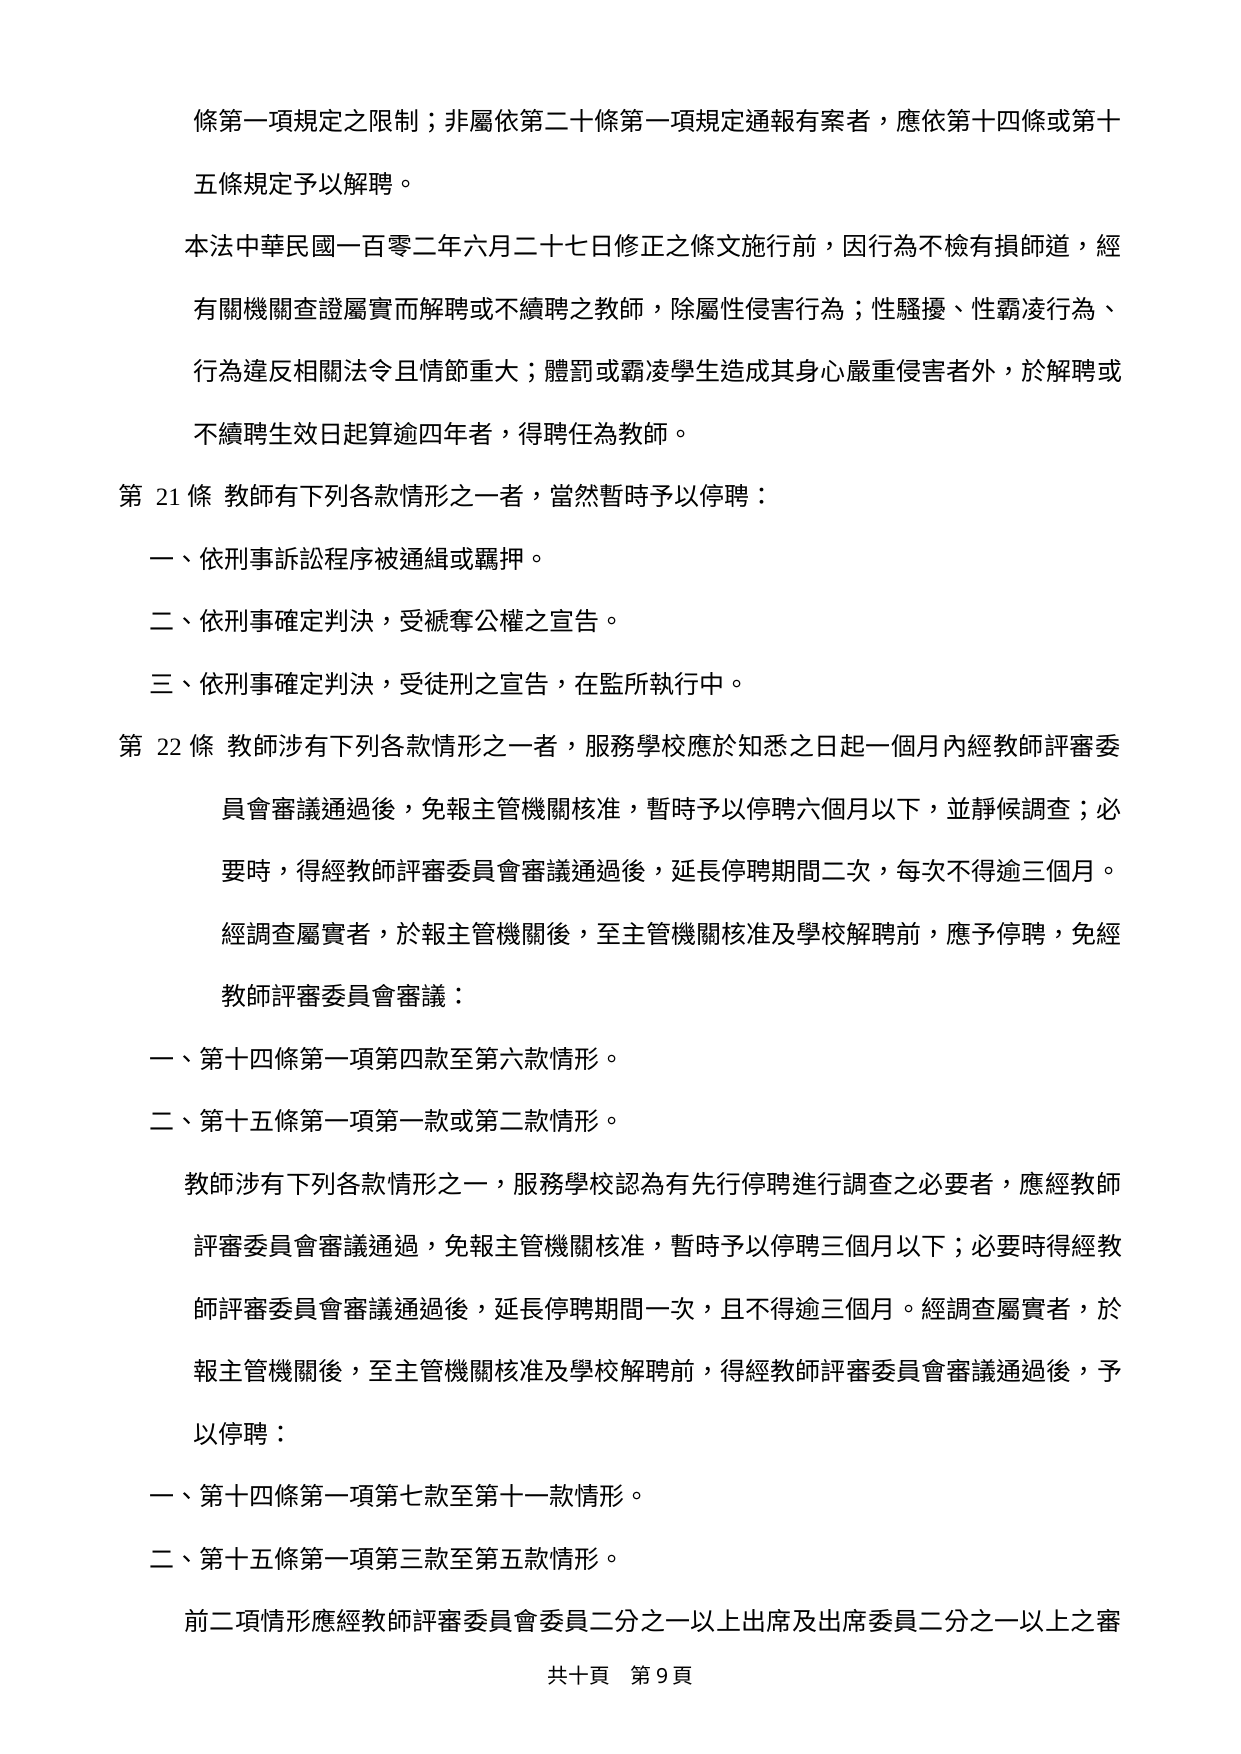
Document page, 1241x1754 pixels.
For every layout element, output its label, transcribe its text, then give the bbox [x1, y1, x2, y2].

text 三、依刑事確定判決，受徒刑之宣告，在監所執行中。 [118, 641, 1122, 703]
text 第 22 條 教師涉有下列各款情形之一者，服務學校應於知悉之日起一個月內經教師評審委員會審議通過後，免報主管機關核准，暫時予以停聘六個月以下，並靜候調查；必要時，得經教師評審委員會審議通過後，延長停聘期間二次，每次不得逾三個月。經調查屬實者，於報主管機關後，至主管機關核准及學校解聘前，應予停聘，免經教師評審委員會審議： [118, 703, 1122, 1016]
text 本法中華民國一百零二年六月二十七日修正之條文施行前，因行為不檢有損師道，經有關機關查證屬實而解聘或不續聘之教師，除屬性侵害行為；性騷擾、性霸凌行為、行為違反相關法令且情節重大；體罰或霸凌學生造成其身心嚴重侵害者外，於解聘或不續聘生效日起算逾四年者，得聘任為教師。 [118, 203, 1122, 453]
text 教師涉有下列各款情形之一，服務學校認為有先行停聘進行調查之必要者，應經教師評審委員會審議通過，免報主管機關核准，暫時予以停聘三個月以下；必要時得經教師評審委員會審議通過後，延長停聘期間一次，且不得逾三個月。經調查屬實者，於報主管機關後，至主管機關核准及學校解聘前，得經教師評審委員會審議通過後，予以停聘： [118, 1141, 1122, 1453]
text 一、第十四條第一項第四款至第六款情形。 [118, 1016, 1122, 1078]
text 前二項情形應經教師評審委員會委員二分之一以上出席及出席委員二分之一以上之審 [118, 1578, 1122, 1641]
text 二、依刑事確定判決，受褫奪公權之宣告。 [118, 578, 1122, 641]
text 二、第十五條第一項第一款或第二款情形。 [118, 1078, 1122, 1141]
text 第 21 條 教師有下列各款情形之一者，當然暫時予以停聘： [118, 453, 1122, 516]
text 一、依刑事訴訟程序被通緝或羈押。 [118, 516, 1122, 578]
text 前二項已聘任之教師屬依第二十條第一項規定通報有案者，免經教師評審委員會審議，並免報主管機關核准，予以解聘，不受大學法第二十條第一項及專科學校法第二十七條第一項規定之限制；非屬依第二十條第一項規定通報有案者，應依第十四條或第十五條規定予以解聘。 [118, 78, 1122, 203]
text 一、第十四條第一項第七款至第十一款情形。 [118, 1453, 1122, 1516]
text 二、第十五條第一項第三款至第五款情形。 [118, 1516, 1122, 1578]
